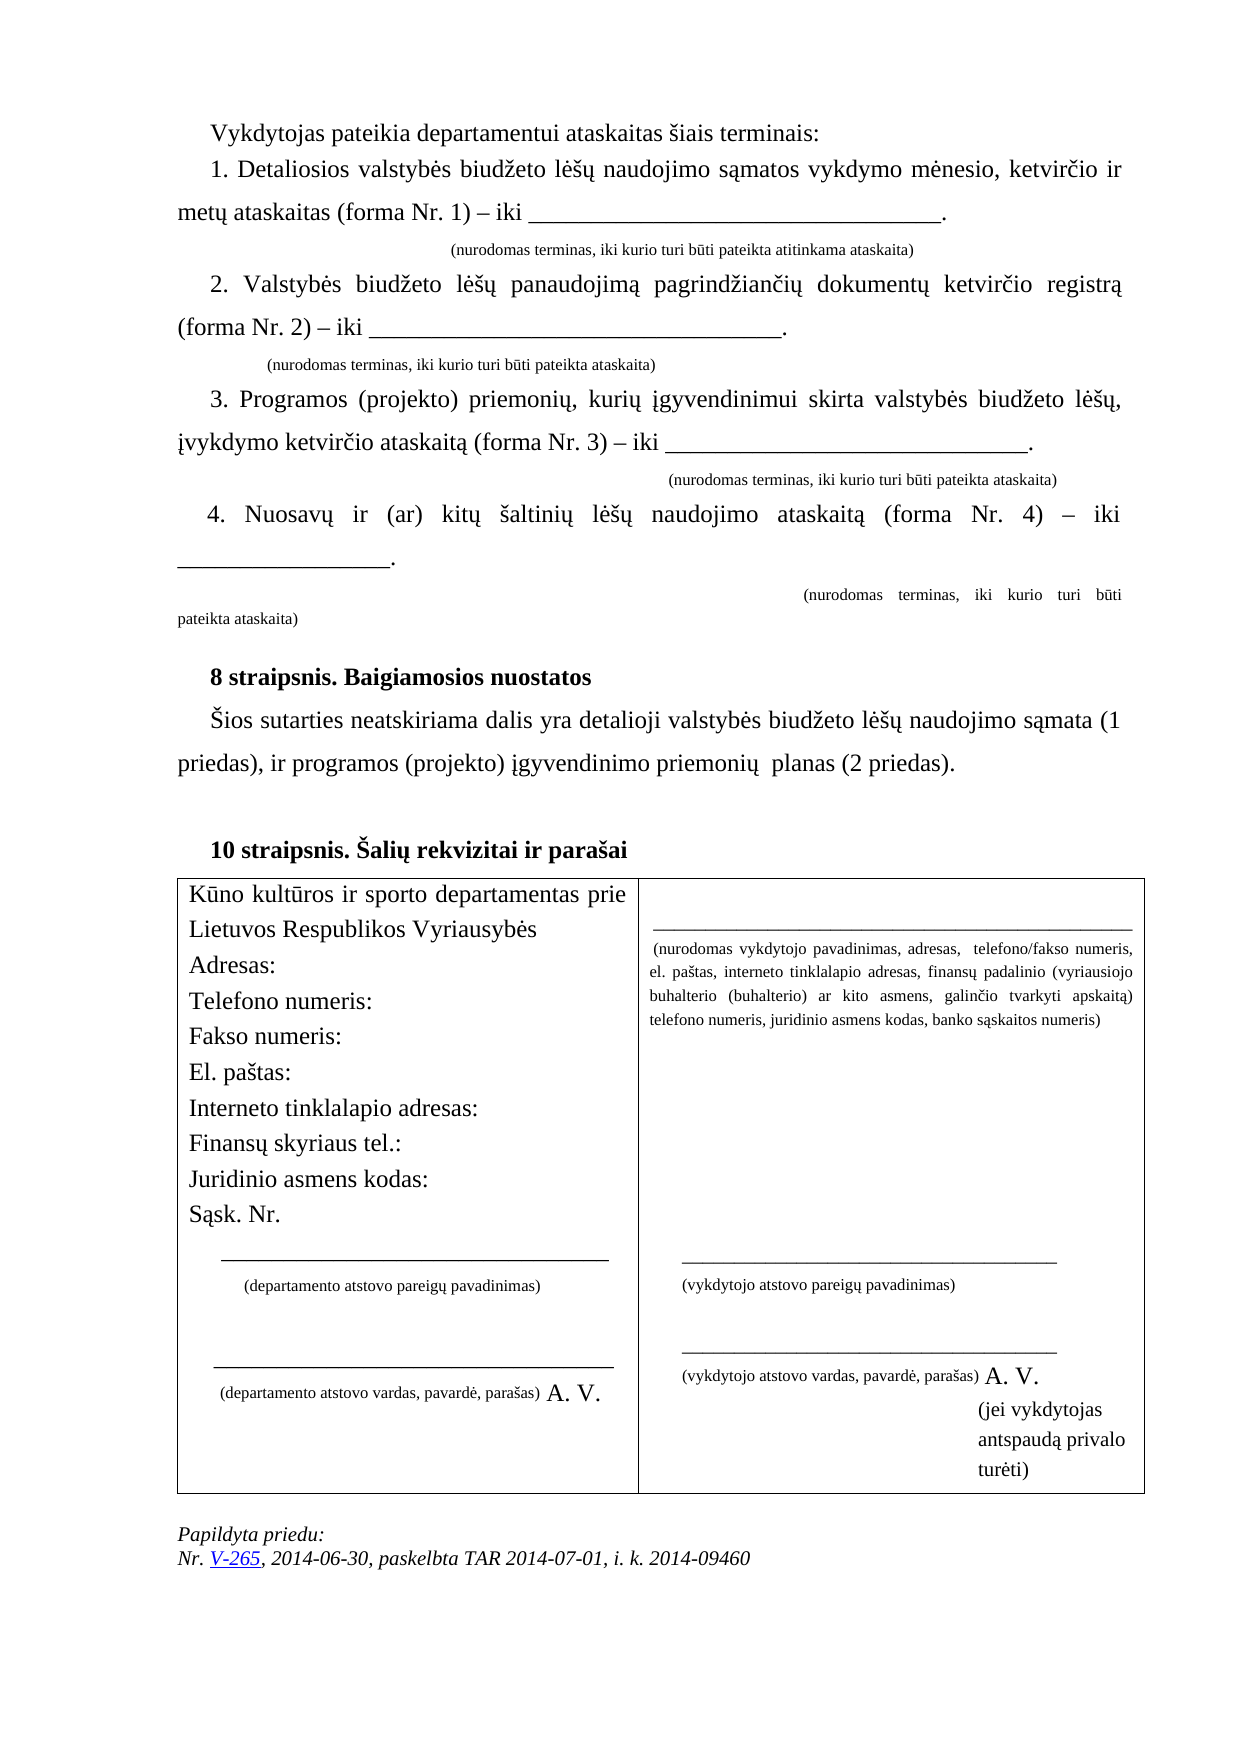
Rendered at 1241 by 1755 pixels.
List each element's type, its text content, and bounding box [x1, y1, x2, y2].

text 1. Detaliosios valstybės biudžeto lėšų naudojimo sąmatos vykdymo mėnesio, ketvirčio ir metų ataskaitas (forma Nr. 1) – iki _________________________________. [177, 154, 1122, 226]
text Papildyta priedu: [177, 1522, 1122, 1546]
text 4. Nuosavų ir (ar) kitų šaltinių lėšų naudojimo ataskaitą (forma Nr. 4) – iki _________________. [177, 499, 1122, 571]
text Nr. V-265, 2014-06-30, paskelbta TAR 2014-07-01, i. k. 2014-09460 [177, 1546, 1122, 1570]
text Vykdytojas pateikia departamentui ataskaitas šiais terminais: [177, 118, 1122, 147]
table_header Kūno kultūros ir sporto departamentas prie Lietuvos Respublikos Vyriausybės Adresas: Telefono numeris: Fakso numeris: El. paštas: Interneto tinklalapio adresas: Finansų skyriaus tel.: Juridinio asmens kodas: Sąsk. Nr. _______________________________ (departamento atstovo pareigų pavadinimas) ________________________________ (departamento atstovo vardas, pavardė, parašas) A. V. [178, 879, 638, 1492]
text 3. Programos (projekto) priemonių, kurių įgyvendinimui skirta valstybės biudžeto lėšų, įvykdymo ketvirčio ataskaitą (forma Nr. 3) – iki _____________________________. [177, 384, 1122, 456]
text 2. Valstybės biudžeto lėšų panaudojimą pagrindžiančių dokumentų ketvirčio registrą (forma Nr. 2) – iki _________________________________. [177, 269, 1122, 341]
table_header ______________________________________________ (nurodomas vykdytojo pavadinimas, adresas, telefono/fakso numeris, el. paštas, interneto tinklalapio adresas, finansų padalinio (vyriausiojo buhalterio (buhalterio) ar kito asmens, galinčio tvarkyti apskaitą) telefono numeris, juridinio asmens kodas, banko sąskaitos numeris) ____________________________________ (vykdytojo atstovo pareigų pavadinimas) ____________________________________ (vykdytojo atstovo vardas, pavardė, parašas) A. V. (jei vykdytojas antspaudą privalo turėti) [639, 879, 1144, 1492]
text (nurodomas terminas, iki kurio turi būti pateikta atitinkama ataskaita) [177, 240, 1122, 259]
text 10 straipsnis. Šalių rekvizitai ir parašai [177, 835, 1122, 863]
text (nurodomas terminas, iki kurio turi būti pateikta ataskaita) [177, 470, 1122, 489]
text (nurodomas terminas, iki kurio turi būti pateikta ataskaita) [177, 355, 1122, 374]
text Šios sutarties neatskiriama dalis yra detalioji valstybės biudžeto lėšų naudojimo sąmata (1 priedas), ir programos (projekto) įgyvendinimo priemonių planas (2 priedas). [177, 705, 1122, 777]
text 8 straipsnis. Baigiamosios nuostatos [177, 662, 1122, 691]
text (nurodomas terminas, iki kurio turi būti pateikta ataskaita) [177, 585, 1122, 628]
